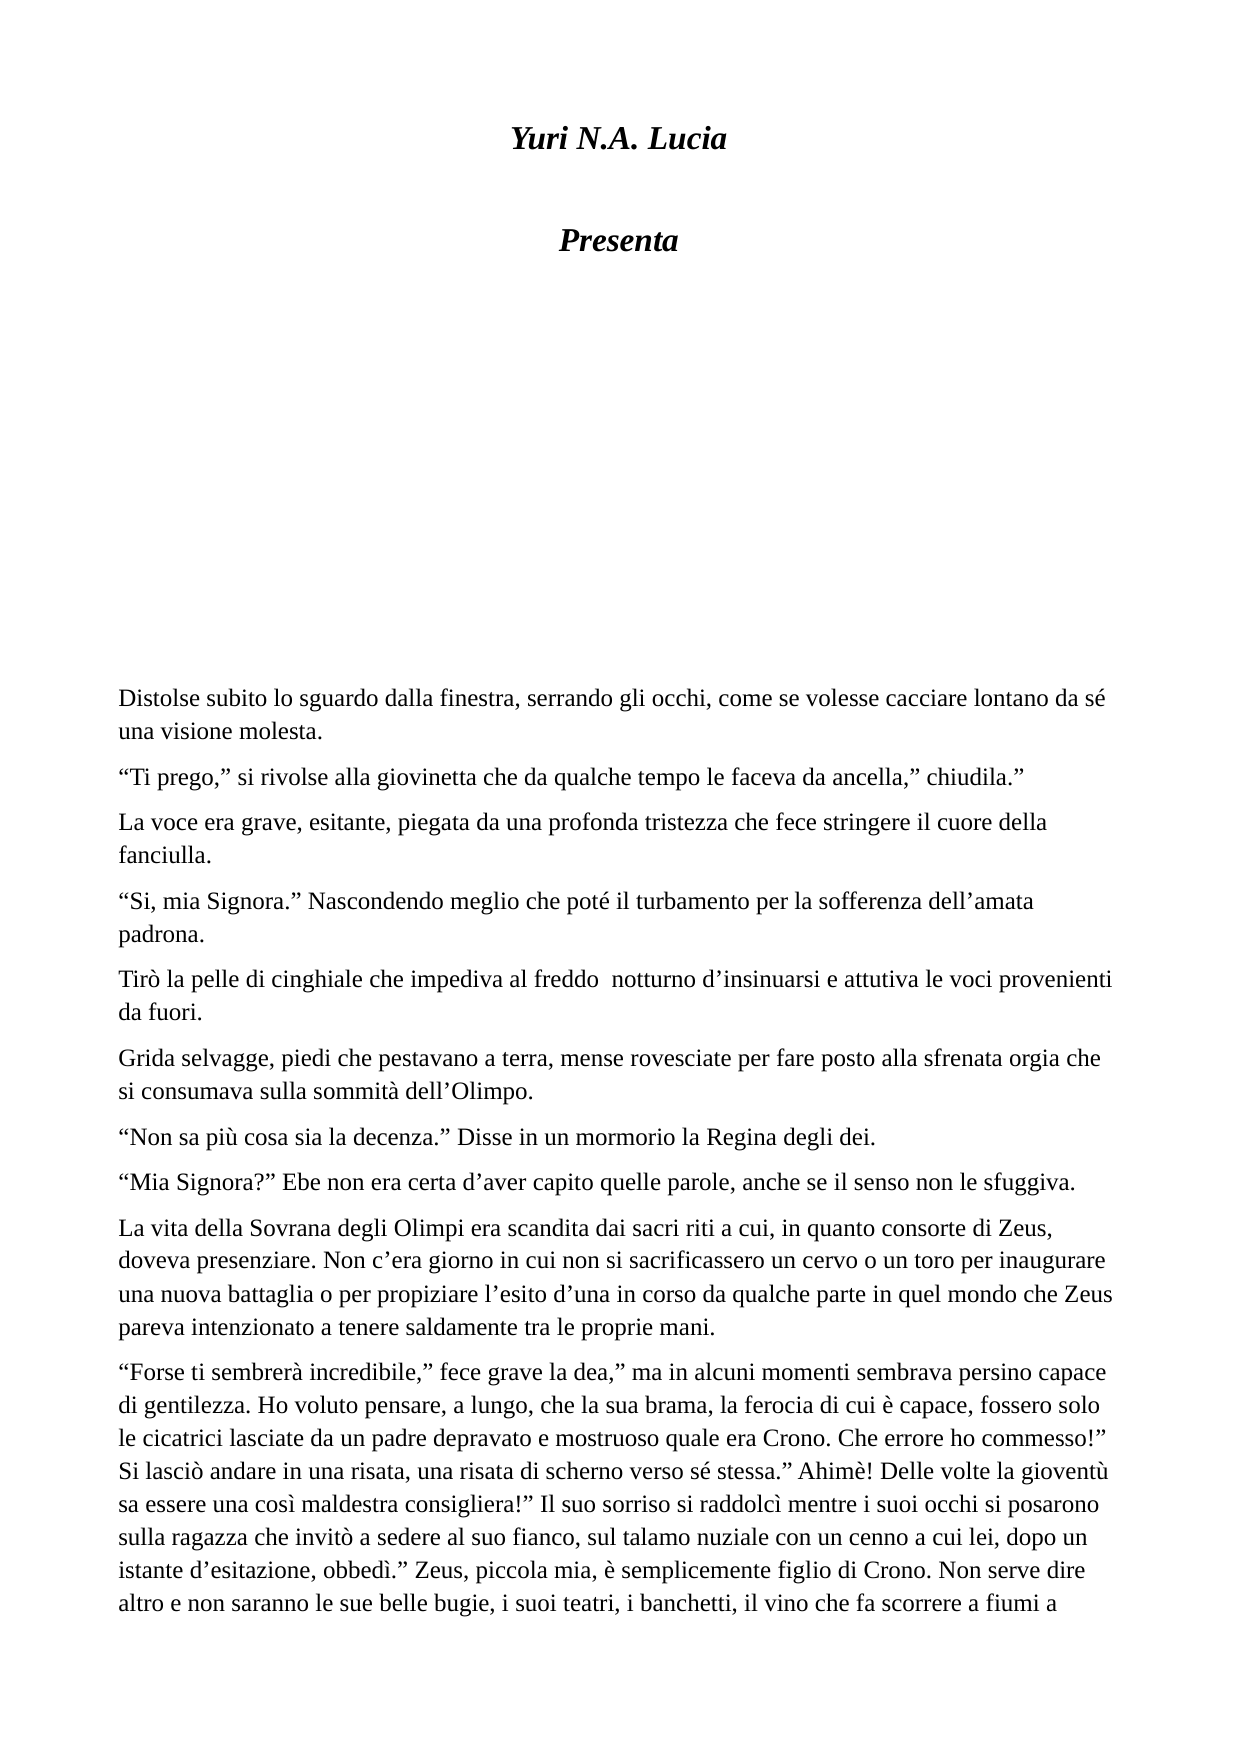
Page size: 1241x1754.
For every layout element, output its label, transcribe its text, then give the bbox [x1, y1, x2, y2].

text “Ti prego,” si rivolse alla giovinetta che da qualche tempo le faceva da ancella,” chiudila.” [118, 762, 1122, 791]
text “Forse ti sembrerà incredibile,” fece grave la dea,” ma in alcuni momenti sembrava persino capace di gentilezza. Ho voluto pensare, a lungo, che la sua brama, la ferocia di cui è capace, fossero solo le cicatrici lasciate da un padre depravato e mostruoso quale era Crono. Che errore ho commesso!” Si lasciò andare in una risata, una risata di scherno verso sé stessa.” Ahimè! Delle volte la gioventù sa essere una così maldestra consigliera!” Il suo sorriso si raddolcì mentre i suoi occhi si posarono sulla ragazza che invitò a sedere al suo fianco, sul talamo nuziale con un cenno a cui lei, dopo un istante d’esitazione, obbedì.” Zeus, piccola mia, è semplicemente figlio di Crono. Non serve dire altro e non saranno le sue belle bugie, i suoi teatri, i banchetti, il vino che fa scorrere a fiumi a [118, 1357, 1122, 1617]
text Grida selvagge, piedi che pestavano a terra, mense rovesciate per fare posto alla sfrenata orgia che si consumava sulla sommità dell’Olimpo. [118, 1043, 1122, 1105]
text Distolse subito lo sguardo dalla finestra, serrando gli occhi, come se volesse cacciare lontano da sé una visione molesta. [118, 683, 1122, 745]
text Presenta [118, 220, 1122, 258]
text “Non sa più cosa sia la decenza.” Disse in un mormorio la Regina degli dei. [118, 1122, 1122, 1150]
text “Mia Signora?” Ebe non era certa d’aver capito quelle parole, anche se il senso non le sfuggiva. [118, 1167, 1122, 1196]
text “Si, mia Signora.” Nascondendo meglio che poté il turbamento per la sofferenza dell’amata padrona. [118, 886, 1122, 948]
text La voce era grave, esitante, piegata da una profonda tristezza che fece stringere il cuore della fanciulla. [118, 807, 1122, 869]
text La vita della Sovrana degli Olimpi era scandita dai sacri riti a cui, in quanto consorte di Zeus, doveva presenziare. Non c’era giorno in cui non si sacrificassero un cervo o un toro per inaugurare una nuova battaglia o per propiziare l’esito d’una in corso da qualche parte in quel mondo che Zeus pareva intenzionato a tenere saldamente tra le proprie mani. [118, 1213, 1122, 1340]
text Tirò la pelle di cinghiale che impediva al freddo notturno d’insinuarsi e attutiva le voci provenienti da fuori. [118, 964, 1122, 1026]
text Yuri N.A. Lucia [118, 118, 1122, 156]
